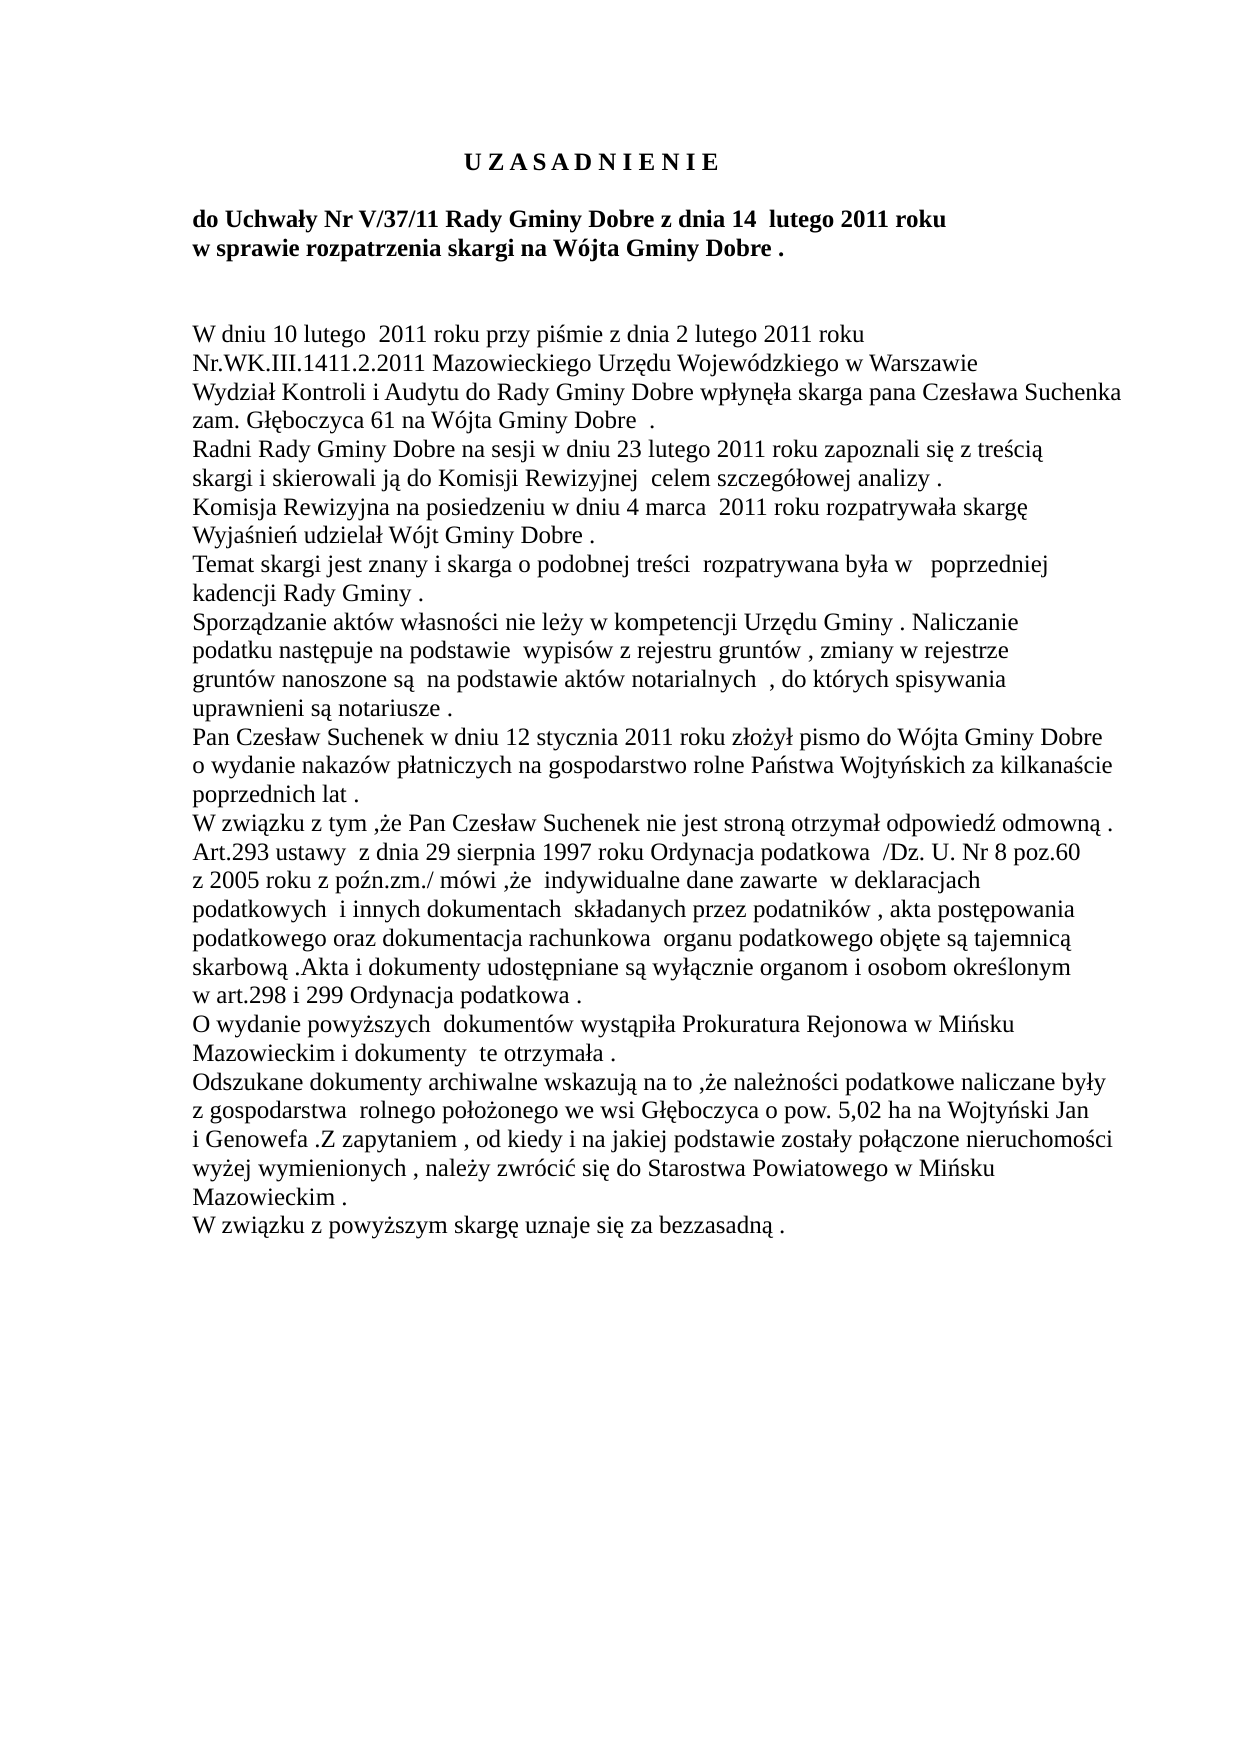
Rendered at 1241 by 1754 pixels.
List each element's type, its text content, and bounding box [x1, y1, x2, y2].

text W dniu 10 lutego 2011 roku przy piśmie z dnia 2 lutego 2011 roku Nr.WK.III.1411.2.2011 Mazowieckiego Urzędu Wojewódzkiego w Warszawie [118, 319, 1122, 377]
text Art.293 ustawy z dnia 29 sierpnia 1997 roku Ordynacja podatkowa /Dz. U. Nr 8 poz.60 [118, 837, 1122, 866]
text w sprawie rozpatrzenia skargi na Wójta Gminy Dobre . [118, 233, 1122, 262]
text w art.298 i 299 Ordynacja podatkowa . [118, 981, 1122, 1009]
text z 2005 roku z poźn.zm./ mówi ,że indywidualne dane zawarte w deklaracjach podatkowych i innych dokumentach składanych przez podatników , akta postępowania podatkowego oraz dokumentacja rachunkowa organu podatkowego objęte są tajemnicą skarbową .Akta i dokumenty udostępniane są wyłącznie organom i osobom określonym [118, 866, 1122, 981]
text i Genowefa .Z zapytaniem , od kiedy i na jakiej podstawie zostały połączone nieruchomości wyżej wymienionych , należy zwrócić się do Starostwa Powiatowego w Mińsku Mazowieckim . [118, 1124, 1122, 1211]
text skargi i skierowali ją do Komisji Rewizyjnej celem szczegółowej analizy . [118, 463, 1122, 492]
text Odszukane dokumenty archiwalne wskazują na to ,że należności podatkowe naliczane były z gospodarstwa rolnego położonego we wsi Głęboczyca o pow. 5,02 ha na Wojtyński Jan [118, 1067, 1122, 1124]
text podatku następuje na podstawie wypisów z rejestru gruntów , zmiany w rejestrze [118, 636, 1122, 664]
text o wydanie nakazów płatniczych na gospodarstwo rolne Państwa Wojtyńskich za kilkanaście poprzednich lat . [118, 751, 1122, 808]
text Radni Rady Gminy Dobre na sesji w dniu 23 lutego 2011 roku zapoznali się z treścią [118, 434, 1122, 463]
text Komisja Rewizyjna na posiedzeniu w dniu 4 marca 2011 roku rozpatrywała skargę [118, 492, 1122, 521]
text uprawnieni są notariusze . [118, 693, 1122, 722]
text Mazowieckim i dokumenty te otrzymała . [118, 1038, 1122, 1067]
text Temat skargi jest znany i skarga o podobnej treści rozpatrywana była w poprzedniej kadencji Rady Gminy . [118, 549, 1122, 607]
text Pan Czesław Suchenek w dniu 12 stycznia 2011 roku złożył pismo do Wójta Gminy Dobre [118, 722, 1122, 751]
text Wyjaśnień udzielał Wójt Gminy Dobre . [118, 521, 1122, 549]
text W związku z powyższym skargę uznaje się za bezzasadną . [118, 1211, 1122, 1239]
text Wydział Kontroli i Audytu do Rady Gminy Dobre wpłynęła skarga pana Czesława Suchenka zam. Głęboczyca 61 na Wójta Gminy Dobre . [118, 377, 1122, 434]
text U Z A S A D N I E N I E [118, 147, 1122, 176]
text gruntów nanoszone są na podstawie aktów notarialnych , do których spisywania [118, 664, 1122, 693]
text W związku z tym ,że Pan Czesław Suchenek nie jest stroną otrzymał odpowiedź odmowną . [118, 808, 1122, 837]
text do Uchwały Nr V/37/11 Rady Gminy Dobre z dnia 14 lutego 2011 roku [118, 204, 1122, 233]
text Sporządzanie aktów własności nie leży w kompetencji Urzędu Gminy . Naliczanie [118, 607, 1122, 636]
text O wydanie powyższych dokumentów wystąpiła Prokuratura Rejonowa w Mińsku [118, 1009, 1122, 1038]
